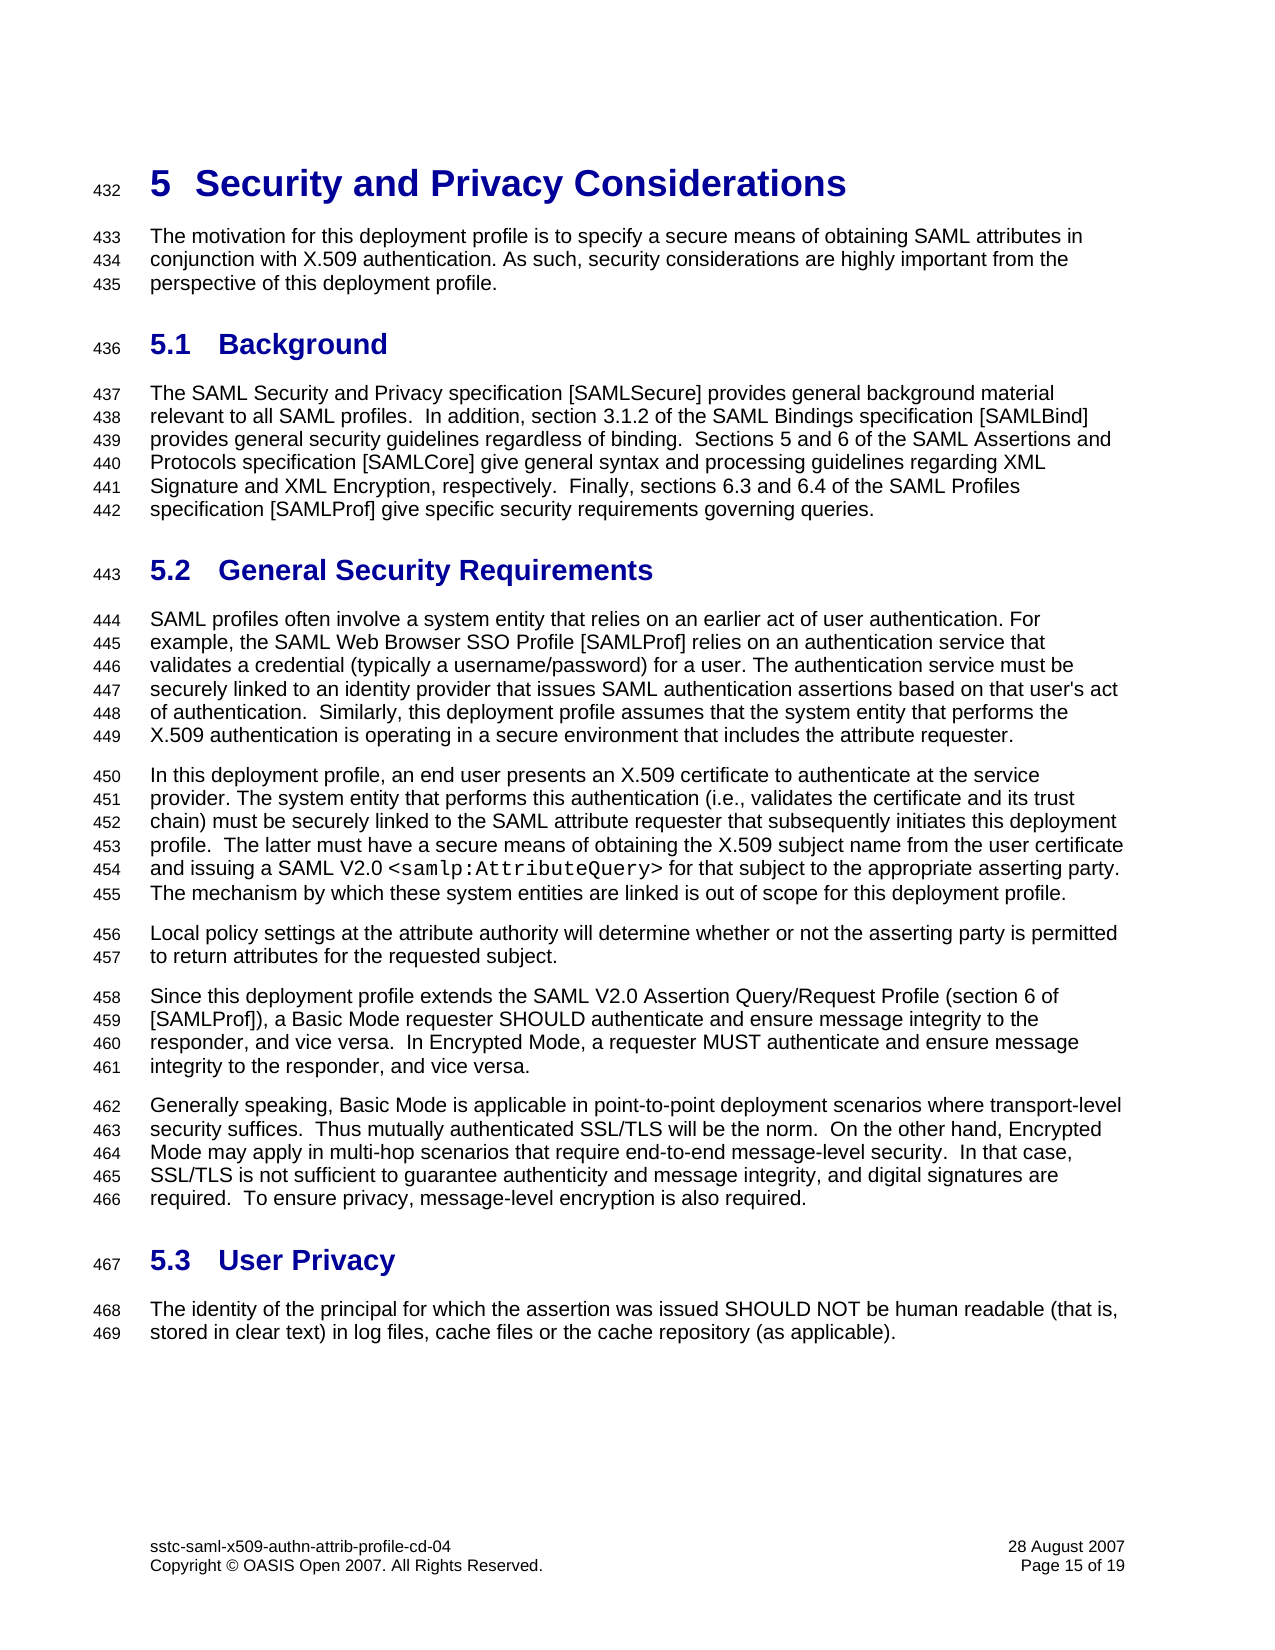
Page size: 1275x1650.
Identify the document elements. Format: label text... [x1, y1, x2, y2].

text The motivation for this deployment profile is to specify a secure means of obtaining SAML attributes in conjunction with X.509 authentication. As such, security considerations are highly important from the perspective of this deployment profile. [150, 225, 1125, 294]
text SAML profiles often involve a system entity that relies on an earlier act of user authentication. For example, the SAML Web Browser SSO Profile [SAMLProf] relies on an authentication service that validates a credential (typically a username/password) for a user. The authentication service must be securely linked to an identity provider that issues SAML authentication assertions based on that user's act of authentication. Similarly, this deployment profile assumes that the system entity that performs the X.509 authentication is operating in a secure environment that includes the attribute requester. [150, 608, 1125, 747]
subtitle User Privacy [150, 1244, 1125, 1276]
subtitle Security and Privacy Considerations [150, 150, 1125, 204]
text In this deployment profile, an end user presents an X.509 certificate to authenticate at the service provider. The system entity that performs this authentication (i.e., validates the certificate and its trust chain) must be securely linked to the SAML attribute requester that subsequently initiates this deployment profile. The latter must have a secure means of obtaining the X.509 subject name from the user certificate and issuing a SAML V2.0 <samlp:AttributeQuery> for that subject to the appropriate asserting party. The mechanism by which these system entities are linked is out of scope for this deployment profile. [150, 764, 1125, 905]
text Generally speaking, Basic Mode is applicable in point-to-point deployment scenarios where transport-level security suffices. Thus mutually authenticated SSL/TLS will be the norm. On the other hand, Encrypted Mode may apply in multi-hop scenarios that require end-to-end message-level security. In that case, SSL/TLS is not sufficient to guarantee authenticity and message integrity, and digital signatures are required. To ensure privacy, message-level encryption is also required. [150, 1094, 1125, 1210]
text The SAML Security and Privacy specification [SAMLSecure] provides general background material relevant to all SAML profiles. In addition, section 3.1.2 of the SAML Bindings specification [SAMLBind] provides general security guidelines regardless of binding. Sections 5 and 6 of the SAML Assertions and Protocols specification [SAMLCore] give general syntax and processing guidelines regarding XML Signature and XML Encryption, respectively. Finally, sections 6.3 and 6.4 of the SAML Profiles specification [SAMLProf] give specific security requirements governing queries. [150, 381, 1125, 521]
text Local policy settings at the attribute authority will determine whether or not the asserting party is permitted to return attributes for the requested subject. [150, 921, 1125, 968]
subtitle Background [150, 328, 1125, 361]
text The identity of the principal for which the assertion was issued SHOULD NOT be human readable (that is, stored in clear text) in log files, cache files or the cache repository (as applicable). [150, 1297, 1125, 1344]
text Since this deployment profile extends the SAML V2.0 Assertion Query/Request Profile (section 6 of [SAMLProf]), a Basic Mode requester SHOULD authenticate and ensure message integrity to the responder, and vice versa. In Encrypted Mode, a requester MUST authenticate and ensure message integrity to the responder, and vice versa. [150, 984, 1125, 1077]
subtitle General Security Requirements [150, 554, 1125, 587]
